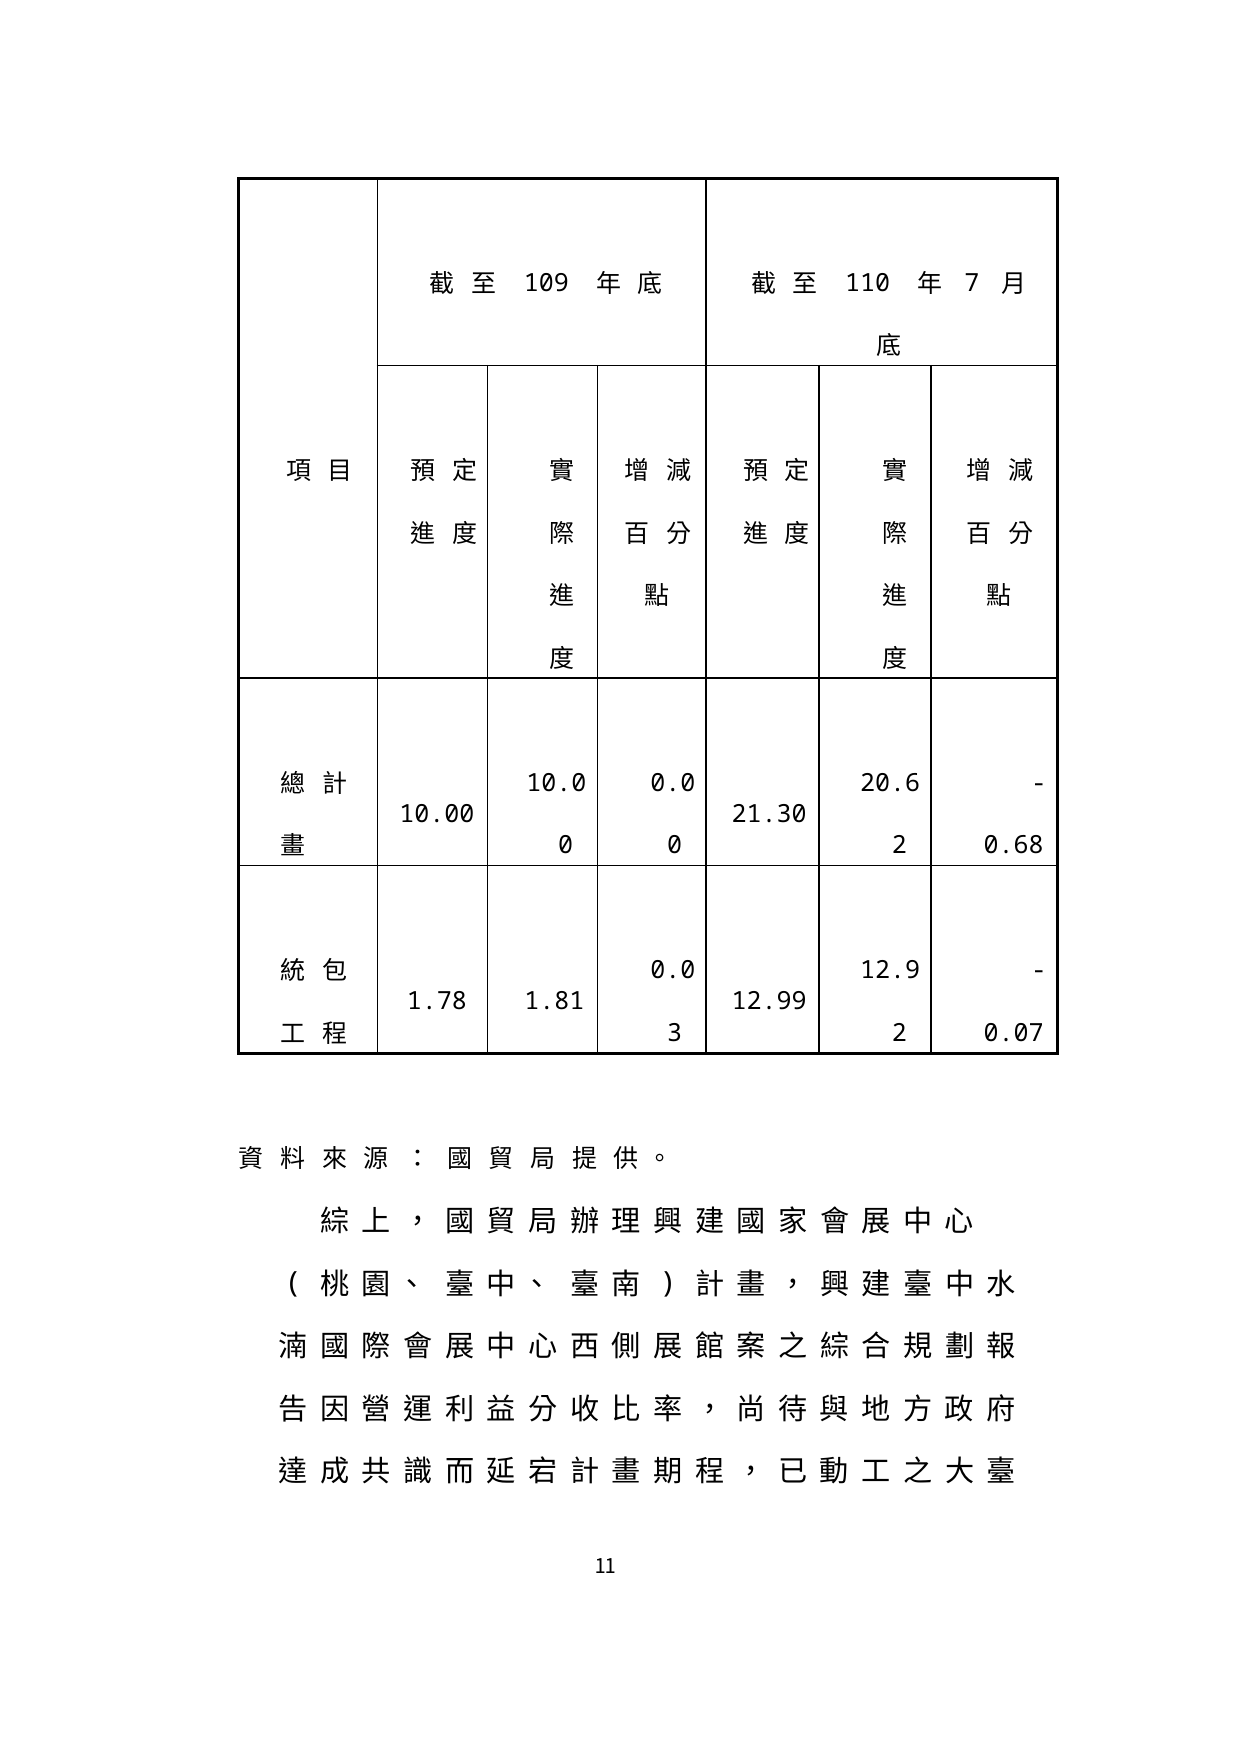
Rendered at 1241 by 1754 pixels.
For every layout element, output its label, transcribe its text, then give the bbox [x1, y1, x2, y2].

table_header 截至110年7月底 [707, 180, 1056, 365]
table_cell 0.00 [598, 679, 705, 865]
table_header 項目 [240, 180, 377, 677]
table_cell 預定進度 [378, 366, 487, 677]
table_cell 12.99 [707, 866, 818, 1052]
text 資料來源：國貿局提供。 [228, 1115, 1022, 1177]
table_cell 10.00 [378, 679, 487, 865]
table_cell 21.30 [707, 679, 818, 865]
table_cell 0.03 [598, 866, 705, 1052]
table_cell 增減百分點 [932, 366, 1056, 677]
text 綜上，國貿局辦理興建國家會展中心(桃園、臺中、臺南)計畫，興建臺中水湳國際會展中心西側展館案之綜合規劃報告因營運利益分收比率，尚待與地方政府達成共識而延宕計畫期程，已動工之大臺南會展中心及桃園會展中心工程進度落後，均宜積極協調改善，以利工進。 [248, 1177, 1022, 1490]
table_header 截至109年底 [378, 180, 705, 365]
table_cell 實際進度 [488, 366, 597, 677]
table_cell 1.78 [378, 866, 487, 1052]
table_cell -0.07 [932, 866, 1056, 1052]
table_cell 增減百分點 [598, 366, 705, 677]
table_cell 統包工程 [240, 866, 377, 1052]
table_cell 10.00 [488, 679, 597, 865]
table_cell -0.68 [932, 679, 1056, 865]
table_cell 12.92 [820, 866, 930, 1052]
table_cell 預定進度 [707, 366, 818, 677]
table_cell 實際進度 [820, 366, 930, 677]
table_cell 總計畫 [240, 679, 377, 865]
table_cell 20.62 [820, 679, 930, 865]
table_cell 1.81 [488, 866, 597, 1052]
